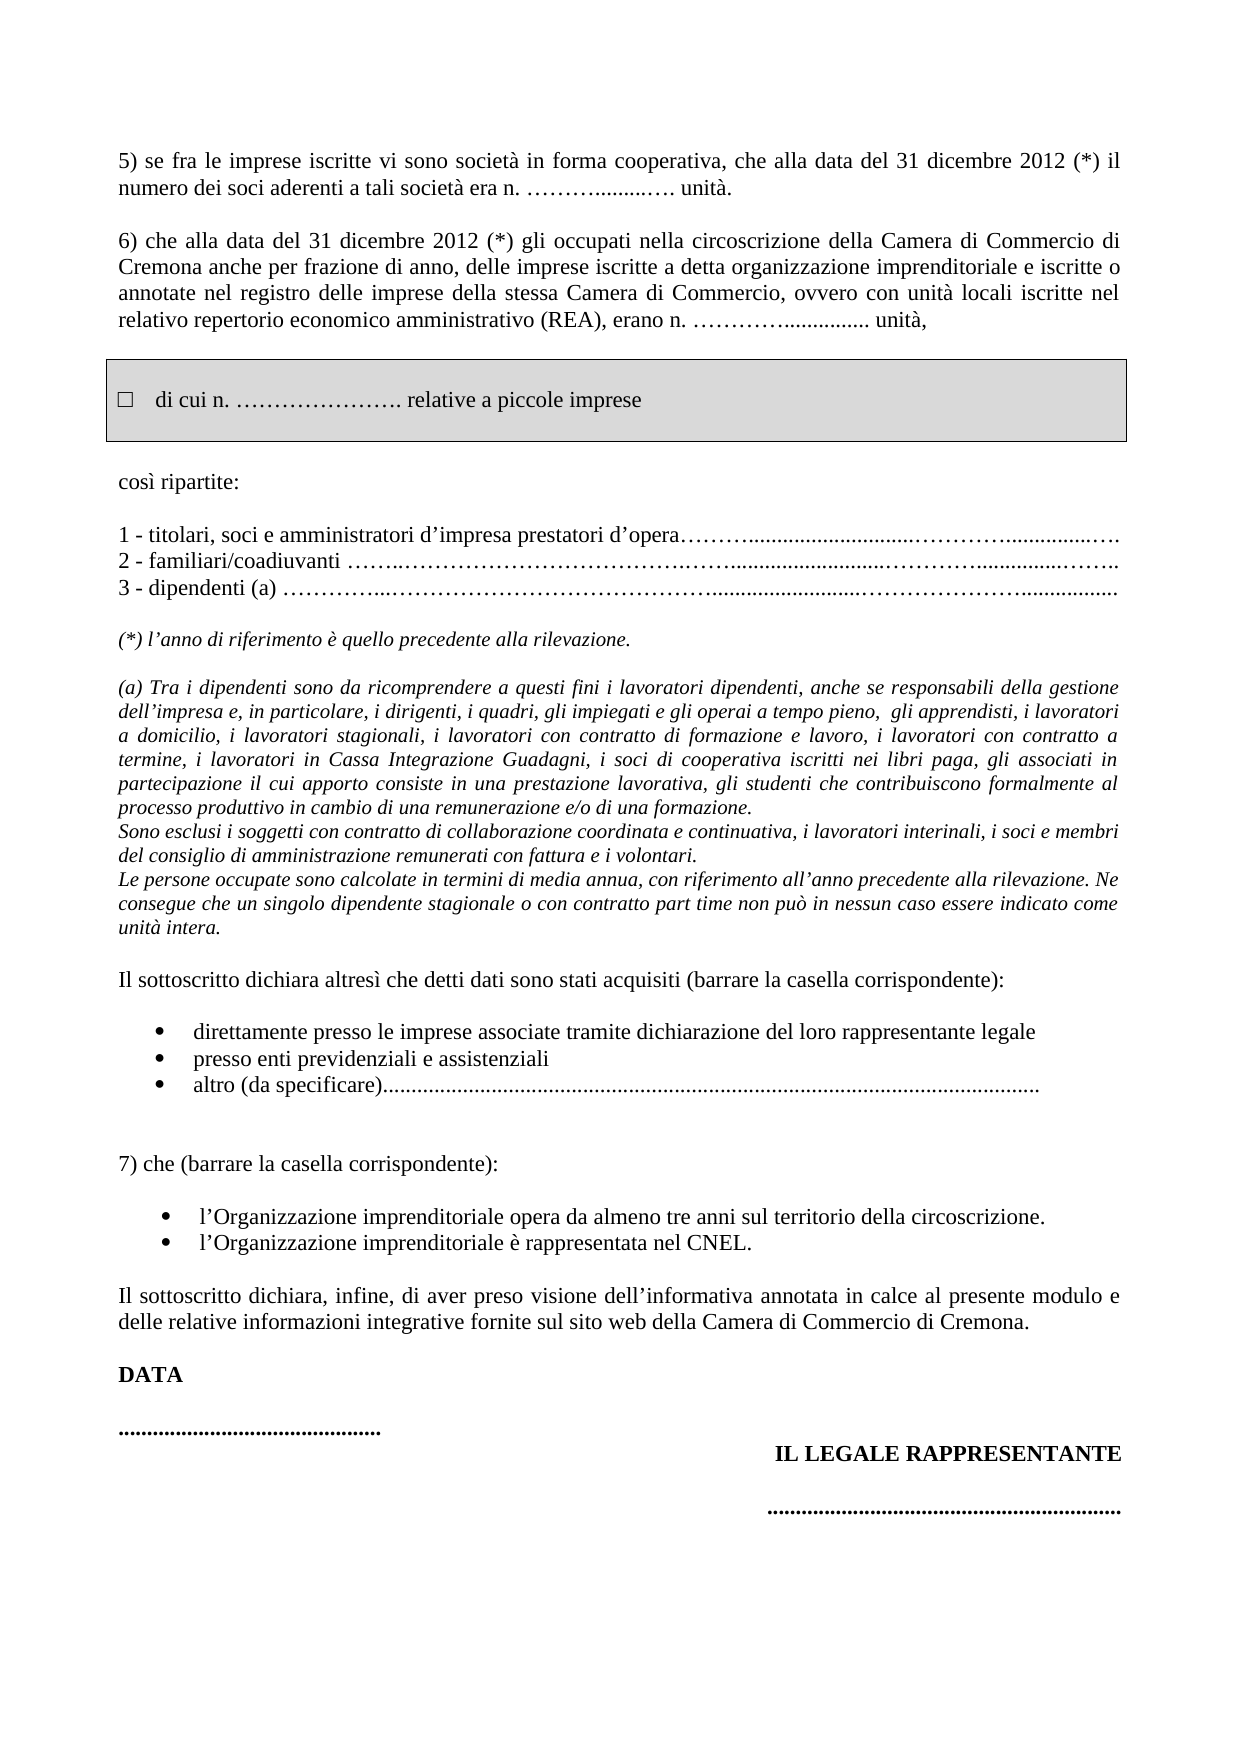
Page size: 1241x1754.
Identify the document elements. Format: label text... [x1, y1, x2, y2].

text DATA [118, 1361, 1122, 1387]
text 2 - familiari/coadiuvanti ……..……………………………….……...........................…………...............…….. [118, 547, 1122, 574]
text .............................................. [118, 1414, 1122, 1440]
text IL LEGALE RAPPRESENTANTE [118, 1440, 1122, 1466]
text 6) che alla data del 31 dicembre 2012 (*) gli occupati nella circoscrizione della Camera di Commercio di Cremona anche per frazione di anno, delle imprese iscritte a detta organizzazione imprenditoriale e iscritte o annotate nel registro delle imprese della stessa Camera di Commercio, ovvero con unità locali iscritte nel relativo repertorio economico amministrativo (REA), erano n. …………............... unità, [118, 227, 1122, 332]
text Le persone occupate sono calcolate in termini di media annua, con riferimento all’anno precedente alla rilevazione. Ne consegue che un singolo dipendente stagionale o con contratto part time non può in nessun caso essere indicato come unità intera. [118, 867, 1122, 939]
list l’Organizzazione imprenditoriale è rappresentata nel CNEL. [162, 1229, 1122, 1256]
list l’Organizzazione imprenditoriale opera da almeno tre anni sul territorio della circoscrizione. [162, 1203, 1122, 1229]
text 5) se fra le imprese iscritte vi sono società in forma cooperativa, che alla data del 31 dicembre 2012 (*) il numero dei soci aderenti a tali società era n. ……….........…. unità. [118, 148, 1122, 200]
table_header di cui n. …………………. relative a piccole imprese [107, 360, 1126, 441]
text così ripartite: [118, 468, 1122, 495]
text .............................................................. [118, 1493, 1122, 1519]
text 7) che (barrare la casella corrispondente): [118, 1150, 1122, 1177]
text Il sottoscritto dichiara altresì che detti dati sono stati acquisiti (barrare la casella corrispondente): [118, 966, 1122, 992]
text Sono esclusi i soggetti con contratto di collaborazione coordinata e continuativa, i lavoratori interinali, i soci e membri del consiglio di amministrazione remunerati con fattura e i volontari. [118, 819, 1122, 867]
list altro (da specificare)................................................................................................................... [156, 1071, 1122, 1097]
text Il sottoscritto dichiara, infine, di aver preso visione dell’informativa annotata in calce al presente modulo e delle relative informazioni integrative fornite sul sito web della Camera di Commercio di Cremona. [118, 1282, 1122, 1335]
text 3 - dipendenti (a) …………...……………………………………..........................…………………................. [118, 574, 1122, 600]
list direttamente presso le imprese associate tramite dichiarazione del loro rappresentante legale [156, 1018, 1122, 1045]
list presso enti previdenziali e assistenziali [156, 1045, 1122, 1071]
text (*) l’anno di riferimento è quello precedente alla rilevazione. [118, 627, 1122, 651]
text 1 - titolari, soci e amministratori d’impresa prestatori d’opera……….............................…………...............…. [118, 521, 1122, 547]
text (a) Tra i dipendenti sono da ricomprendere a questi fini i lavoratori dipendenti, anche se responsabili della gestione dell’impresa e, in particolare, i dirigenti, i quadri, gli impiegati e gli operai a tempo pieno, gli apprendisti, i lavoratori a domicilio, i lavoratori stagionali, i lavoratori con contratto di formazione e lavoro, i lavoratori con contratto a termine, i lavoratori in Cassa Integrazione Guadagni, i soci di cooperativa iscritti nei libri paga, gli associati in partecipazione il cui apporto consiste in una prestazione lavorativa, gli studenti che contribuiscono formalmente al processo produttivo in cambio di una remunerazione e/o di una formazione. [118, 675, 1122, 819]
